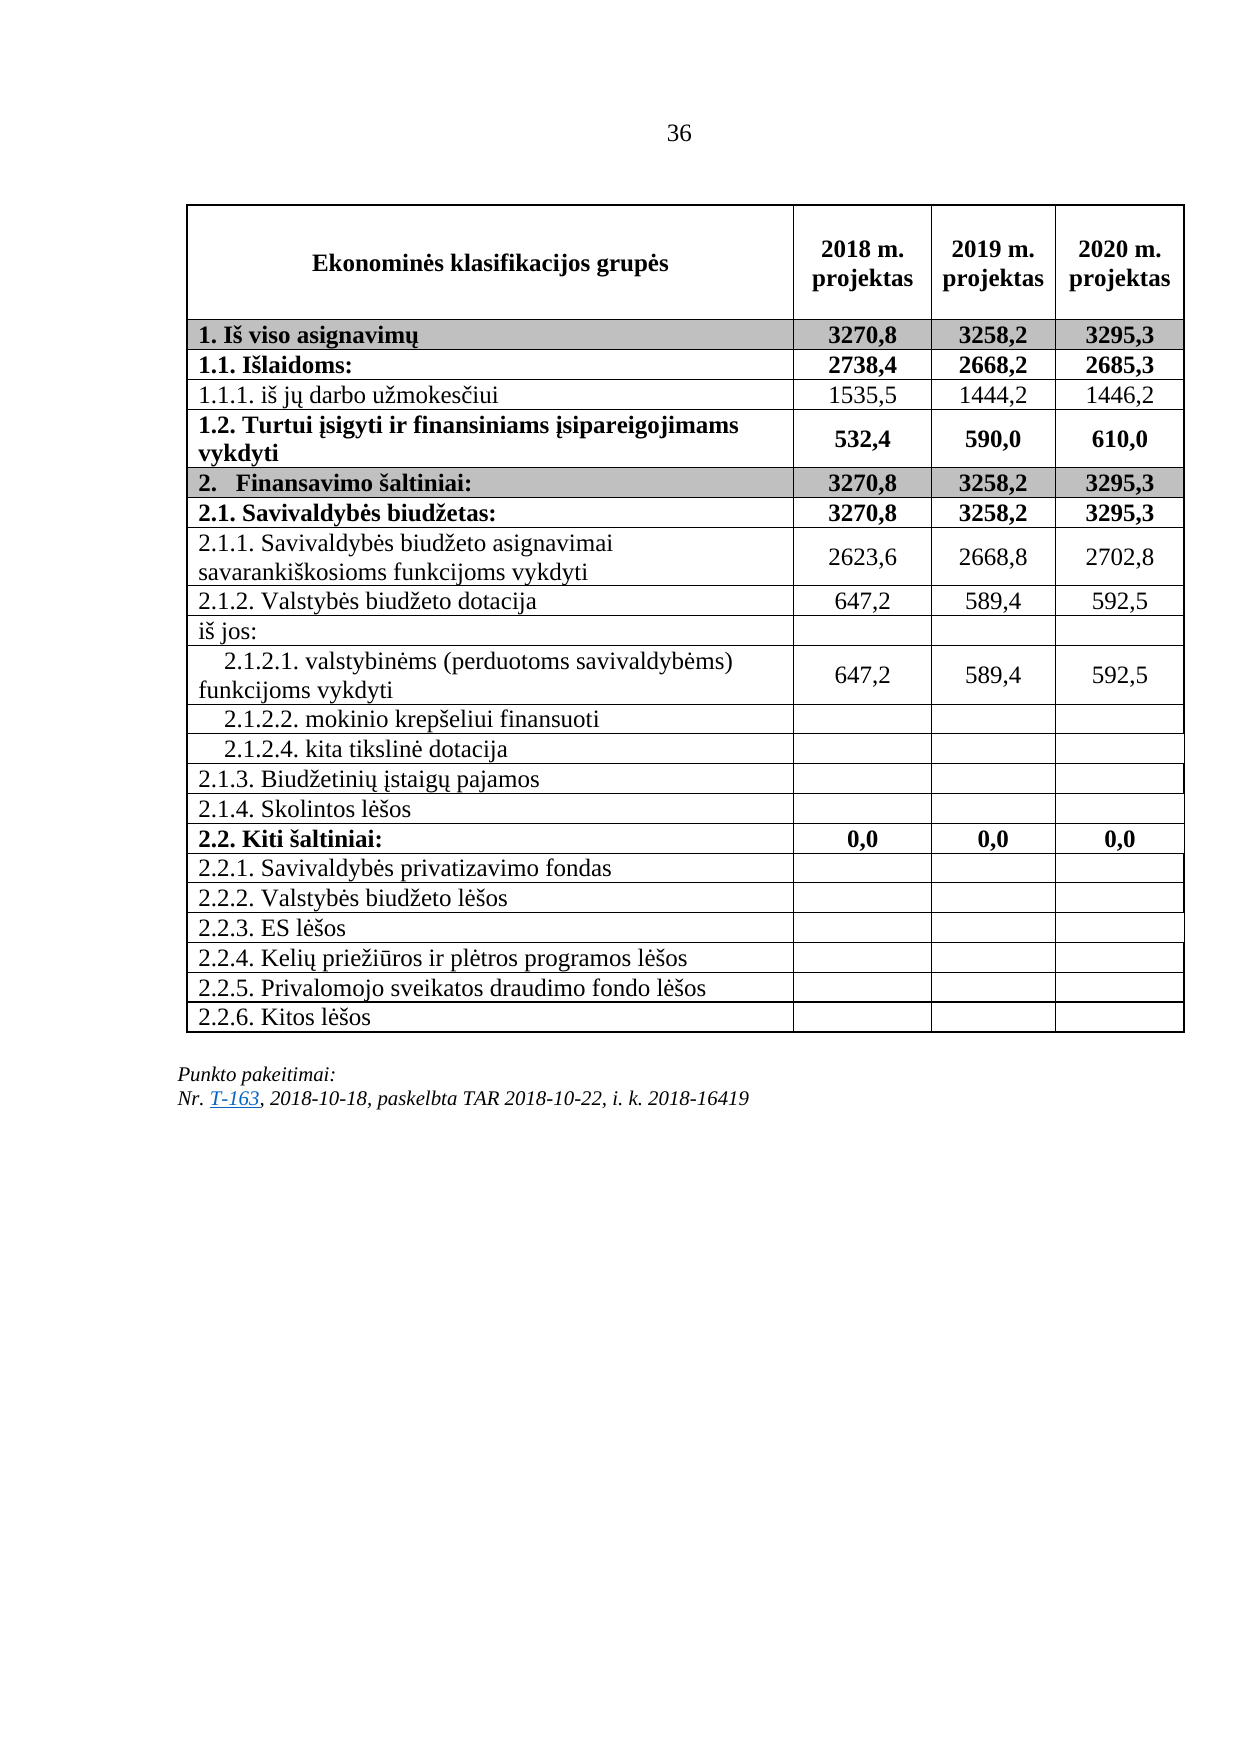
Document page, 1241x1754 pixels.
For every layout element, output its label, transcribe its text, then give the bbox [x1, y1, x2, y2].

table_cell [1056, 943, 1183, 972]
table_cell 590,0 [932, 410, 1055, 467]
table_cell [932, 734, 1055, 763]
table_cell 3295,3 [1056, 498, 1183, 527]
table_header 2018 m. projektas [794, 206, 931, 319]
text Punkto pakeitimai: [177, 1062, 1181, 1086]
table_cell 3258,2 [932, 320, 1055, 349]
table_cell 3270,8 [794, 320, 931, 349]
text Nr. T-163, 2018-10-18, paskelbta TAR 2018-10-22, i. k. 2018-16419 [177, 1086, 1181, 1110]
table_cell [794, 854, 931, 882]
table_cell 2.1.4. Skolintos lėšos [188, 794, 793, 823]
table_cell [794, 616, 931, 645]
table_cell 2.2.3. ES lėšos [188, 913, 793, 942]
table_cell 2.1. Savivaldybės biudžetas: [188, 498, 793, 527]
table_cell [794, 973, 931, 1001]
table_cell [794, 705, 931, 733]
table_cell 2.1.2. Valstybės biudžeto dotacija [188, 586, 793, 615]
table_cell [794, 913, 931, 942]
table_cell 3295,3 [1056, 468, 1183, 497]
table_cell 2702,8 [1056, 528, 1183, 585]
table_cell [932, 973, 1055, 1001]
table_cell [794, 1003, 931, 1031]
table_cell [932, 883, 1055, 912]
table_cell [1056, 854, 1183, 882]
table_header 2019 m. projektas [932, 206, 1055, 319]
table_cell 2668,2 [932, 350, 1055, 379]
table_cell [932, 705, 1055, 733]
table_cell [794, 883, 931, 912]
table_cell 1. Iš viso asignavimų [188, 320, 793, 349]
table_cell 592,5 [1056, 646, 1183, 703]
table_cell 3270,8 [794, 468, 931, 497]
table_cell [1056, 705, 1183, 733]
table_cell 2623,6 [794, 528, 931, 585]
table_cell 0,0 [932, 824, 1055, 852]
table_cell 3270,8 [794, 498, 931, 527]
table_cell 589,4 [932, 586, 1055, 615]
table_cell 2668,8 [932, 528, 1055, 585]
table_cell 2.2.6. Kitos lėšos [188, 1003, 793, 1031]
table_cell 0,0 [794, 824, 931, 852]
table_cell [1056, 734, 1184, 763]
table_cell [794, 794, 931, 823]
table_cell [932, 943, 1055, 972]
table_cell [1056, 883, 1183, 912]
table_cell [1056, 973, 1183, 1001]
table_cell 2.2.4. Kelių priežiūros ir plėtros programos lėšos [188, 943, 793, 972]
table_cell [932, 854, 1055, 882]
table_cell 2685,3 [1056, 350, 1183, 379]
table_cell 2.2.2. Valstybės biudžeto lėšos [188, 883, 793, 912]
table_cell [1056, 616, 1183, 645]
table_cell 2.1.2.1. valstybinėms (perduotoms savivaldybėms) funkcijoms vykdyti [188, 646, 793, 703]
table_cell 592,5 [1056, 586, 1183, 615]
table_cell 1446,2 [1056, 380, 1183, 409]
table_cell [932, 616, 1055, 645]
table_cell 2.1.3. Biudžetinių įstaigų pajamos [188, 764, 793, 793]
table_cell 2.1.1. Savivaldybės biudžeto asignavimai savarankiškosioms funkcijoms vykdyti [188, 528, 793, 585]
table_cell 2.2.5. Privalomojo sveikatos draudimo fondo lėšos [188, 973, 793, 1001]
table_cell 3258,2 [932, 498, 1055, 527]
table_cell 2.2. Kiti šaltiniai: [188, 824, 793, 852]
table_cell [932, 794, 1055, 823]
table_cell 1535,5 [794, 380, 931, 409]
table_cell [932, 764, 1055, 793]
table_cell 2738,4 [794, 350, 931, 379]
table_cell 1.1.1. iš jų darbo užmokesčiui [188, 380, 793, 409]
table_cell [794, 943, 931, 972]
table_cell 647,2 [794, 646, 931, 703]
table_cell 2.1.2.2. mokinio krepšeliui finansuoti [188, 705, 793, 733]
table_cell [1056, 913, 1184, 942]
table_cell 0,0 [1056, 824, 1184, 852]
table_header 2020 m. projektas [1056, 206, 1183, 319]
table_cell 2.2.1. Savivaldybės privatizavimo fondas [188, 854, 793, 882]
table_cell 532,4 [794, 410, 931, 467]
table_cell 589,4 [932, 646, 1055, 703]
table_cell 3295,3 [1056, 320, 1183, 349]
table_cell [932, 913, 1055, 942]
table_cell [1056, 1003, 1183, 1031]
table_cell 610,0 [1056, 410, 1183, 467]
table_cell 1.1. Išlaidoms: [188, 350, 793, 379]
table_cell 647,2 [794, 586, 931, 615]
table_cell [932, 1003, 1055, 1031]
table_cell [794, 764, 931, 793]
table_cell iš jos: [188, 616, 793, 645]
table_cell 3258,2 [932, 468, 1055, 497]
table_cell 2. Finansavimo šaltiniai: [188, 468, 793, 497]
table_cell 1.2. Turtui įsigyti ir finansiniams įsipareigojimams vykdyti [188, 410, 793, 467]
table_cell 1444,2 [932, 380, 1055, 409]
table_cell [1056, 764, 1183, 793]
table_header Ekonominės klasifikacijos grupės [188, 206, 793, 319]
table_cell 2.1.2.4. kita tikslinė dotacija [188, 734, 793, 763]
table_cell [794, 734, 931, 763]
table_cell [1056, 794, 1184, 823]
